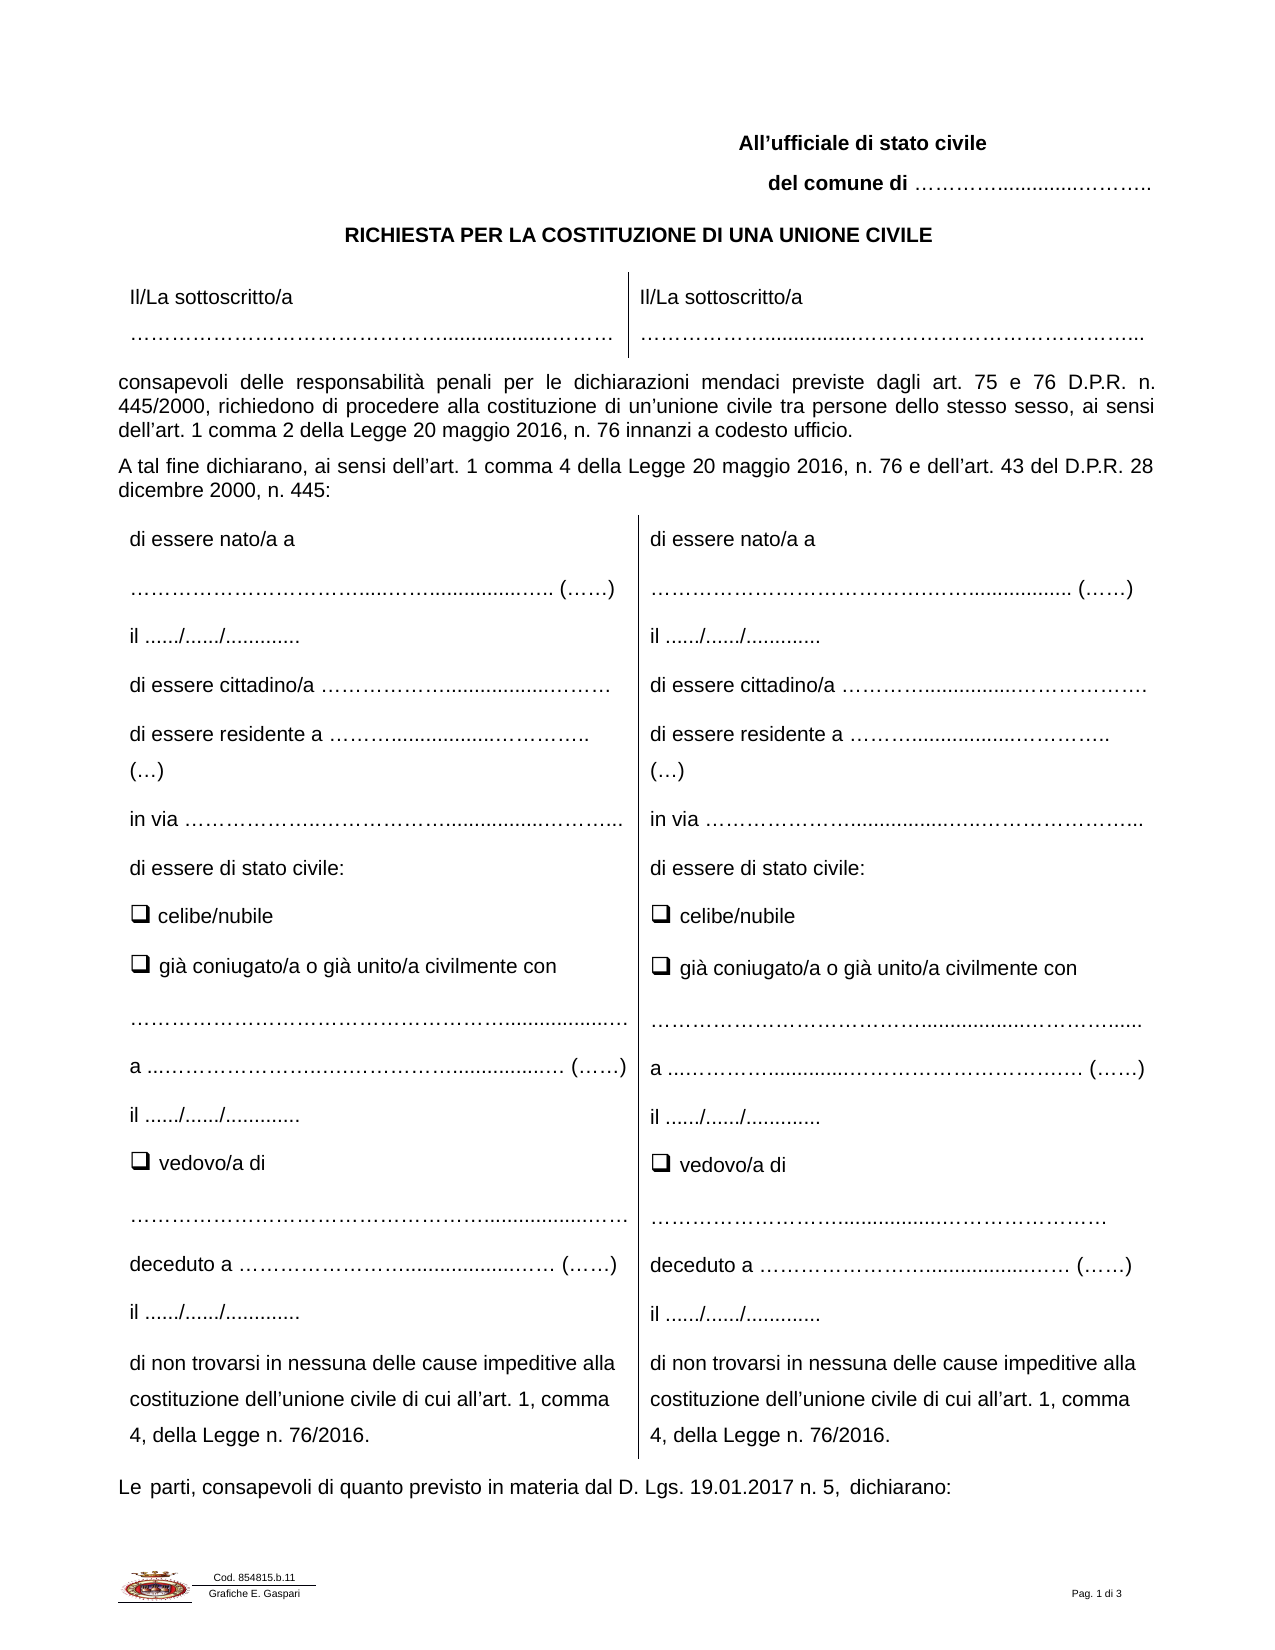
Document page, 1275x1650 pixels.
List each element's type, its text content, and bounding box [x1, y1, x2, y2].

table_cell di non trovarsi in nessuna delle cause impeditive alla costituzione dell’unione civile di cui all’art. 1, comma 4, della Legge n. 76/2016. [639, 1338, 1157, 1459]
table_cell di essere di stato civile:  celibe/nubile  già coniugato/a o già unito/a civilmente con …………………………………..................…………...... a ...…………..............………………………….… (……) il ....../....../.............  vedovo/a di ………………………..................…………………… deceduto a ……………………..................…… (……) il ....../....../............. [639, 843, 1157, 1338]
picture [118, 1570, 192, 1602]
table_header Il/La sottoscritto/a ………………………………………...................……… [118, 272, 628, 357]
table_cell di essere residente a ………..................………….. (…) in via ………………….................…..…………………... [639, 710, 1157, 843]
text Le parti, consapevoli di quanto previsto in materia dal D. Lgs. 19.01.2017 n. 5, dichiarano: [118, 1471, 1152, 1501]
subtitle All’ufficiale di stato civile [738, 131, 1149, 154]
table_cell di essere cittadino/a …………................………………. [639, 661, 1157, 709]
table_header Il/La sottoscritto/a ………………................…………………………………... [629, 272, 1157, 357]
text consapevoli delle responsabilità penali per le dichiarazioni mendaci previste dagli art. 75 e 76 D.P.R. n. 445/2000, richiedono di procedere alla costituzione di un’unione civile tra persone dello stesso sesso, ai sensi dell’art. 1 comma 2 della Legge 20 maggio 2016, n. 76 innanzi a codesto ufficio. [118, 370, 1157, 442]
table_cell di non trovarsi in nessuna delle cause impeditive alla costituzione dell’unione civile di cui all’art. 1, comma 4, della Legge n. 76/2016. [118, 1338, 638, 1459]
text A tal fine dichiarano, ai sensi dell’art. 1 comma 4 della Legge 20 maggio 2016, n. 76 e dell’art. 43 del D.P.R. 28 dicembre 2000, n. 445: [118, 454, 1157, 502]
table_cell di essere cittadino/a ………………..................……… [118, 661, 638, 709]
table_header di essere nato/a a …………………………….....……................….. (……) il ....../....../............. [118, 515, 638, 661]
table_header di essere nato/a a ………………………………….…….................. (……) il ....../....../............. [639, 515, 1157, 661]
text del comune di …………..............……….. [768, 171, 1157, 194]
table_cell di essere residente a ………..................………….. (…) in via ………………..……………….................………... [118, 710, 638, 843]
subtitle RICHIESTA PER LA COSTITUZIONE DI UNA UNIONE CIVILE [118, 223, 1159, 247]
table_cell di essere di stato civile:  celibe/nubile  già coniugato/a o già unito/a civilmente con ………………………………………………..................… a ...…………………..….……………................… (……) il ....../....../.............  vedovo/a di ……………………………………………..................…… deceduto a ……………………...................…… (……) il ....../....../............. [118, 843, 638, 1338]
